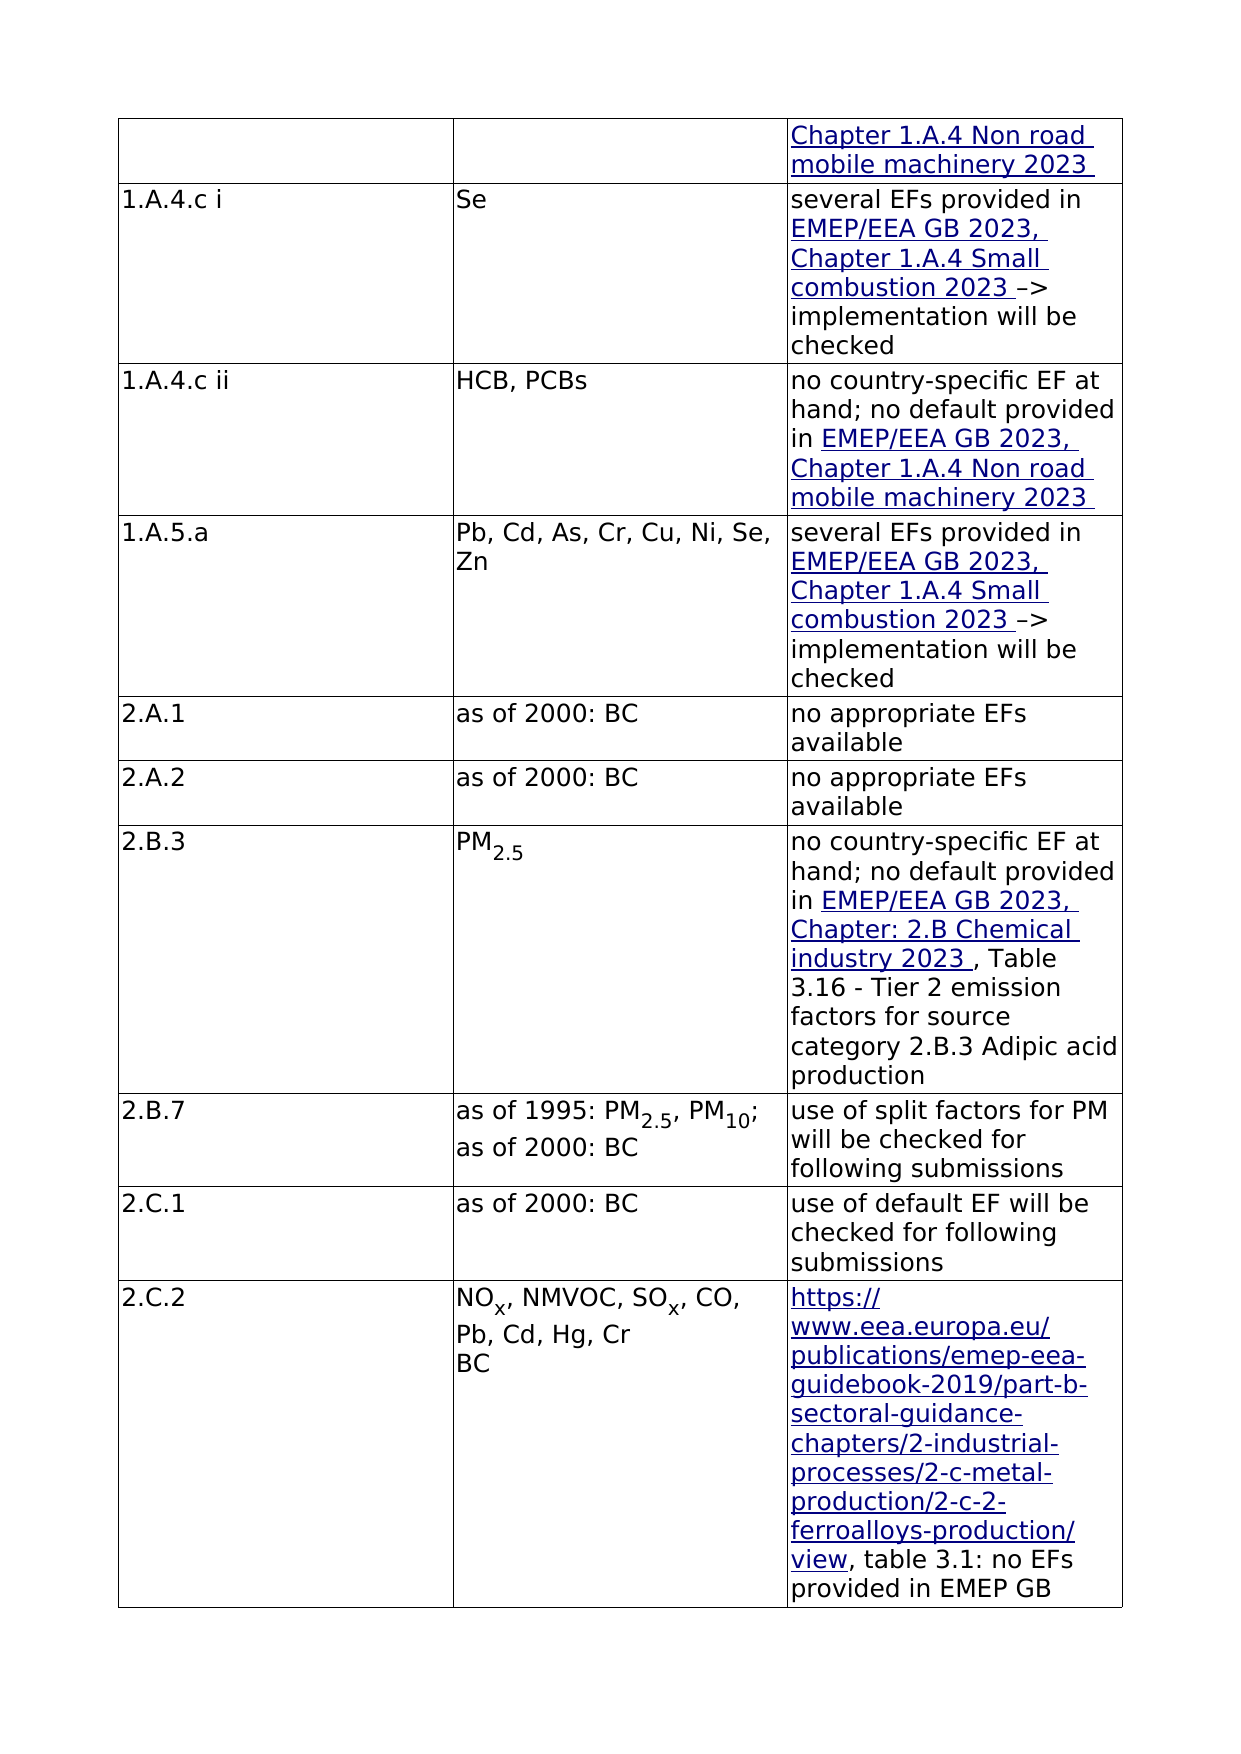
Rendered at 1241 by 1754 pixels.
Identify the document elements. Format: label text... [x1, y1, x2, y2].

table_cell no country-specific EF at hand; no default provided in EMEP/EEA GB 2023, Chapter 1.A.4 Non road mobile machinery 2023 [788, 364, 1122, 515]
table_cell no country-specific EF at hand; no default provided in EMEP/EEA GB 2023, Chapter: 2.B Chemical industry 2023 , Table 3.16 - Tier 2 emission factors for source category 2.B.3 Adipic acid production [788, 826, 1122, 1093]
table_cell as of 1995: PM2.5, PM10; as of 2000: BC [454, 1094, 787, 1186]
table_cell HCB, PCBs [454, 364, 787, 515]
table_cell 1.A.4.c i [119, 184, 453, 363]
table_cell [454, 119, 787, 182]
table_cell https://www.eea.europa.eu/publications/emep-eea-guidebook-2019/part-b-sectoral-guidance-chapters/2-industrial-processes/2-c-metal-production/2-c-2-ferroalloys-production/view, table 3.1: no EFs provided in EMEP GB [788, 1281, 1122, 1607]
table_cell no appropriate EFs available [788, 761, 1122, 824]
table_cell PM2.5 [454, 826, 787, 1093]
table_cell Chapter 1.A.4 Non road mobile machinery 2023 [788, 119, 1122, 182]
table_cell 2.B.7 [119, 1094, 453, 1186]
table_cell 2.C.2 [119, 1281, 453, 1607]
table_cell as of 2000: BC [454, 1187, 787, 1280]
table_cell 2.C.1 [119, 1187, 453, 1280]
table_cell 1.A.4.c ii [119, 364, 453, 515]
table_cell 2.A.1 [119, 697, 453, 760]
table_cell 2.B.3 [119, 826, 453, 1093]
table_cell use of split factors for PM will be checked for following submissions [788, 1094, 1122, 1186]
table_cell no appropriate EFs available [788, 697, 1122, 760]
table_cell NOx, NMVOC, SOx, CO, Pb, Cd, Hg, Cr BC [454, 1281, 787, 1607]
table_cell as of 2000: BC [454, 761, 787, 824]
table_cell several EFs provided in EMEP/EEA GB 2023, Chapter 1.A.4 Small combustion 2023 –> implementation will be checked [788, 516, 1122, 696]
table_cell Pb, Cd, As, Cr, Cu, Ni, Se, Zn [454, 516, 787, 696]
table_cell [119, 119, 453, 182]
table_cell 2.A.2 [119, 761, 453, 824]
table_cell 1.A.5.a [119, 516, 453, 696]
table_cell use of default EF will be checked for following submissions [788, 1187, 1122, 1280]
table_cell Se [454, 184, 787, 363]
table_cell as of 2000: BC [454, 697, 787, 760]
table_cell several EFs provided in EMEP/EEA GB 2023, Chapter 1.A.4 Small combustion 2023 –> implementation will be checked [788, 184, 1122, 363]
